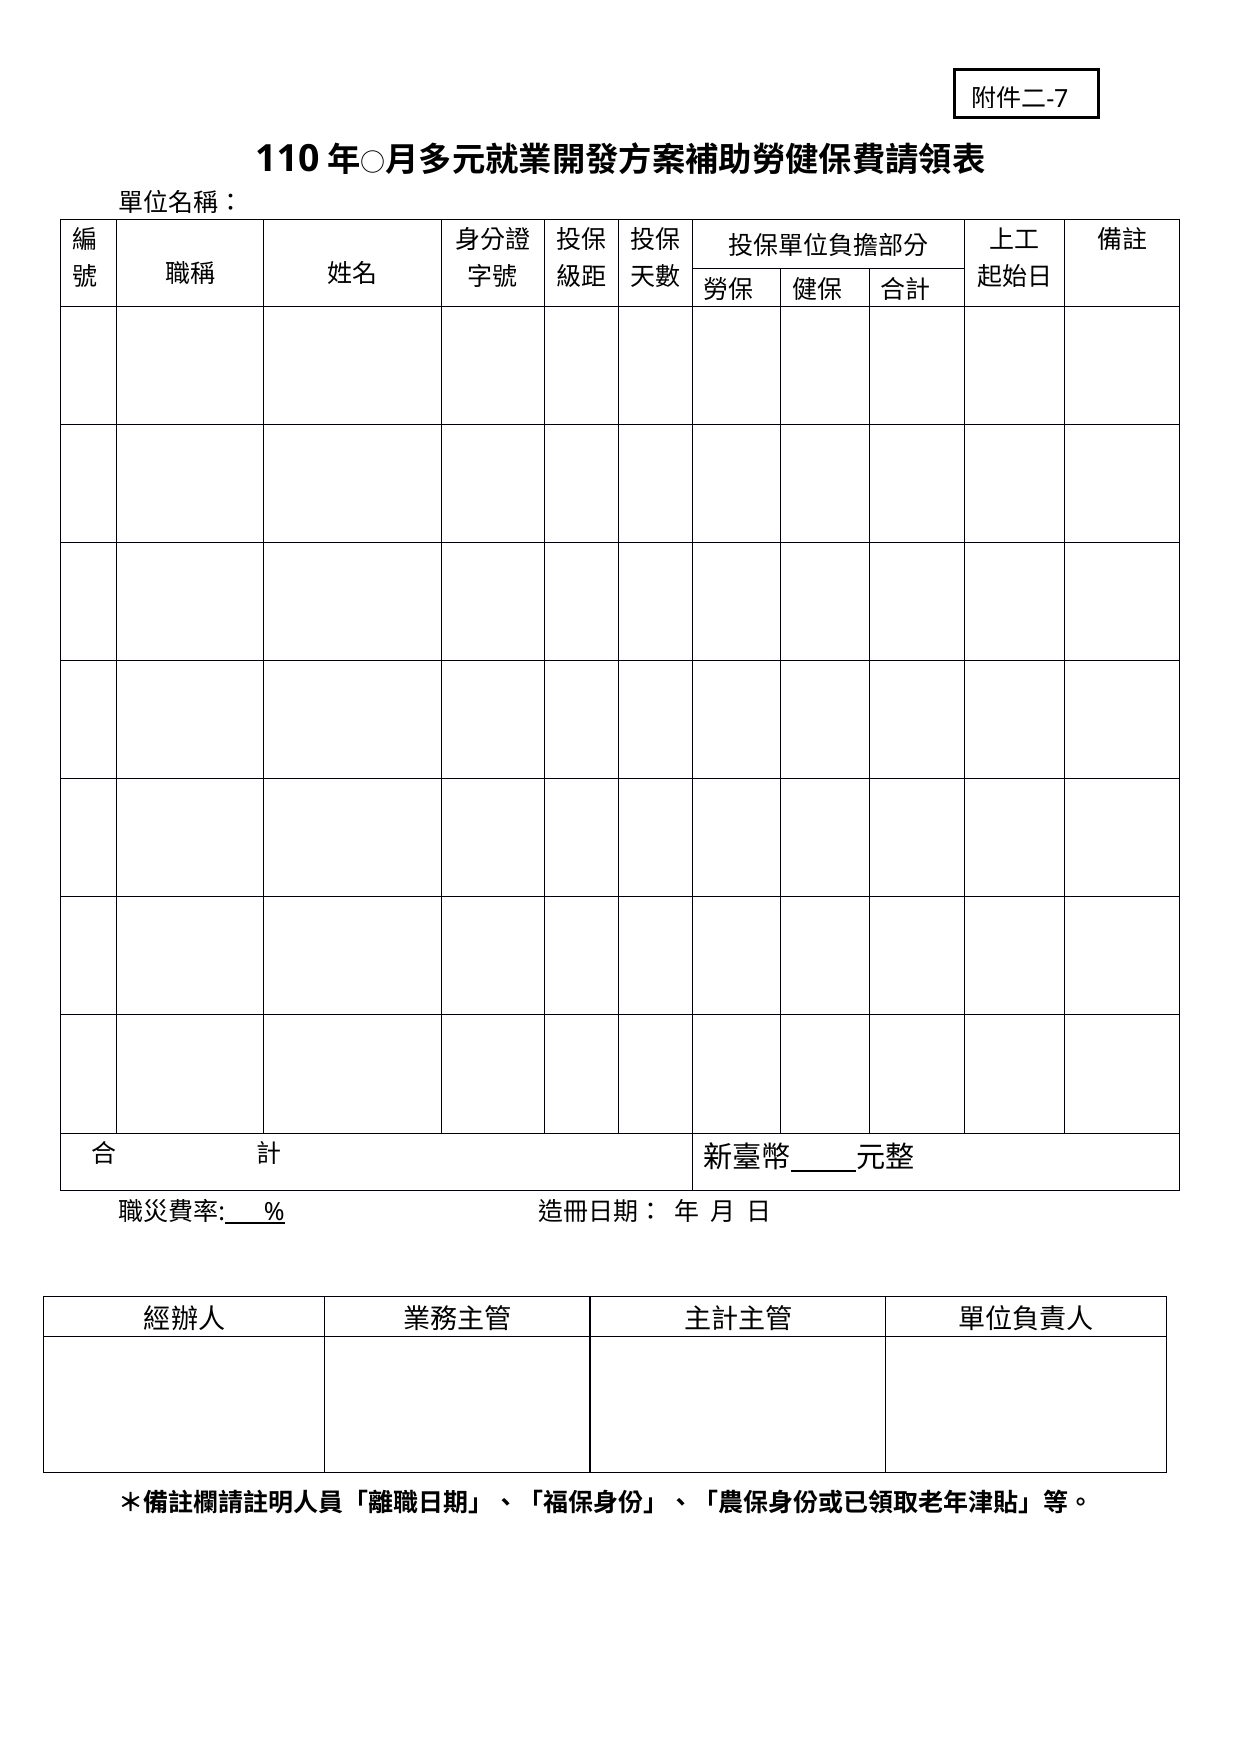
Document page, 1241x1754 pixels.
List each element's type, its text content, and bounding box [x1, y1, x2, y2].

table_cell [781, 897, 869, 1014]
table_cell [781, 425, 869, 542]
table_cell [1065, 661, 1179, 778]
table_cell [965, 543, 1064, 660]
table_header 投保 級距 [545, 220, 618, 306]
table_cell [1065, 543, 1179, 660]
table_cell [264, 779, 441, 896]
table_cell [61, 897, 116, 1014]
table_cell [545, 543, 618, 660]
table_cell [264, 1015, 441, 1132]
table_header 職稱 [117, 220, 263, 306]
table_header 投保單位負擔部分 [693, 220, 964, 268]
table_cell [781, 779, 869, 896]
table_cell [264, 425, 441, 542]
table_cell [325, 1337, 589, 1472]
table_cell [117, 779, 263, 896]
table_header 上工 起始日 [965, 220, 1064, 306]
table_cell 新臺幣 元整 [693, 1134, 1179, 1190]
table_cell [117, 897, 263, 1014]
table_cell [619, 897, 692, 1014]
table_cell [117, 425, 263, 542]
table_header 經辦人 [44, 1297, 324, 1336]
table_cell [965, 425, 1064, 542]
table_cell 合 計 [61, 1134, 692, 1190]
table_header 投保 天數 [619, 220, 692, 306]
table_cell [117, 1015, 263, 1132]
table_header 備註 [1065, 220, 1179, 306]
table_cell [117, 307, 263, 424]
table_cell [545, 897, 618, 1014]
table_cell [693, 1015, 780, 1132]
table_cell [117, 543, 263, 660]
table_header 主計主管 [591, 1297, 885, 1336]
table_cell [619, 543, 692, 660]
text 附件二-7 [971, 78, 1082, 108]
table_cell [1065, 779, 1179, 896]
table_cell [693, 307, 780, 424]
table_cell [693, 425, 780, 542]
text ＊備註欄請註明人員「離職日期」、「福保身份」、「農保身份或已領取老年津貼」等。 [118, 1473, 1122, 1521]
table_cell [1065, 307, 1179, 424]
table_cell [545, 779, 618, 896]
table_cell [781, 1015, 869, 1132]
table_cell [442, 425, 544, 542]
table_cell 健保 [781, 269, 869, 306]
table_cell [870, 543, 964, 660]
table_cell [545, 661, 618, 778]
table_cell [591, 1337, 885, 1472]
table_cell [965, 661, 1064, 778]
table_cell [264, 897, 441, 1014]
table_cell [870, 897, 964, 1014]
table_cell [545, 425, 618, 542]
text 110年○月多元就業開發方案補助勞健保費請領表 [118, 131, 1122, 182]
table_cell [61, 307, 116, 424]
table_cell [264, 661, 441, 778]
table_cell [870, 307, 964, 424]
table_cell [781, 543, 869, 660]
table_cell [870, 425, 964, 542]
table_cell [442, 1015, 544, 1132]
table_cell [619, 425, 692, 542]
table_cell [61, 543, 116, 660]
table_cell [61, 661, 116, 778]
table_cell [781, 661, 869, 778]
table_header 業務主管 [325, 1297, 589, 1336]
table_header 單位負責人 [886, 1297, 1166, 1336]
text 職災費率: % 造冊日期： 年 月 日 [118, 1191, 1122, 1227]
table_cell [693, 779, 780, 896]
table_cell [965, 779, 1064, 896]
table_cell [1065, 1015, 1179, 1132]
table_cell [965, 307, 1064, 424]
table_cell [442, 543, 544, 660]
table_cell [693, 661, 780, 778]
table_cell 勞保 [693, 269, 780, 306]
table_cell [442, 661, 544, 778]
table_header 姓名 [264, 220, 441, 306]
table_cell [44, 1337, 324, 1472]
table_cell [117, 661, 263, 778]
table_cell [870, 779, 964, 896]
table_cell [965, 897, 1064, 1014]
table_cell [1065, 425, 1179, 542]
table_cell [619, 1015, 692, 1132]
table_cell [442, 779, 544, 896]
table_cell [1065, 897, 1179, 1014]
table_cell [264, 543, 441, 660]
table_cell [619, 661, 692, 778]
table_cell [870, 661, 964, 778]
table_header 身分證 字號 [442, 220, 544, 306]
table_cell [886, 1337, 1166, 1472]
table_cell [693, 543, 780, 660]
table_cell [61, 779, 116, 896]
table_cell [619, 307, 692, 424]
table_cell [61, 1015, 116, 1132]
table_cell [781, 307, 869, 424]
table_cell 合計 [870, 269, 964, 306]
table_cell [545, 1015, 618, 1132]
table_cell [61, 425, 116, 542]
table_cell [545, 307, 618, 424]
table_cell [965, 1015, 1064, 1132]
table_cell [693, 897, 780, 1014]
table_cell [870, 1015, 964, 1132]
table_cell [264, 307, 441, 424]
table_header 編號 [61, 220, 116, 306]
table_cell [619, 779, 692, 896]
table_cell [442, 307, 544, 424]
text 單位名稱： [118, 182, 1122, 219]
table_cell [442, 897, 544, 1014]
